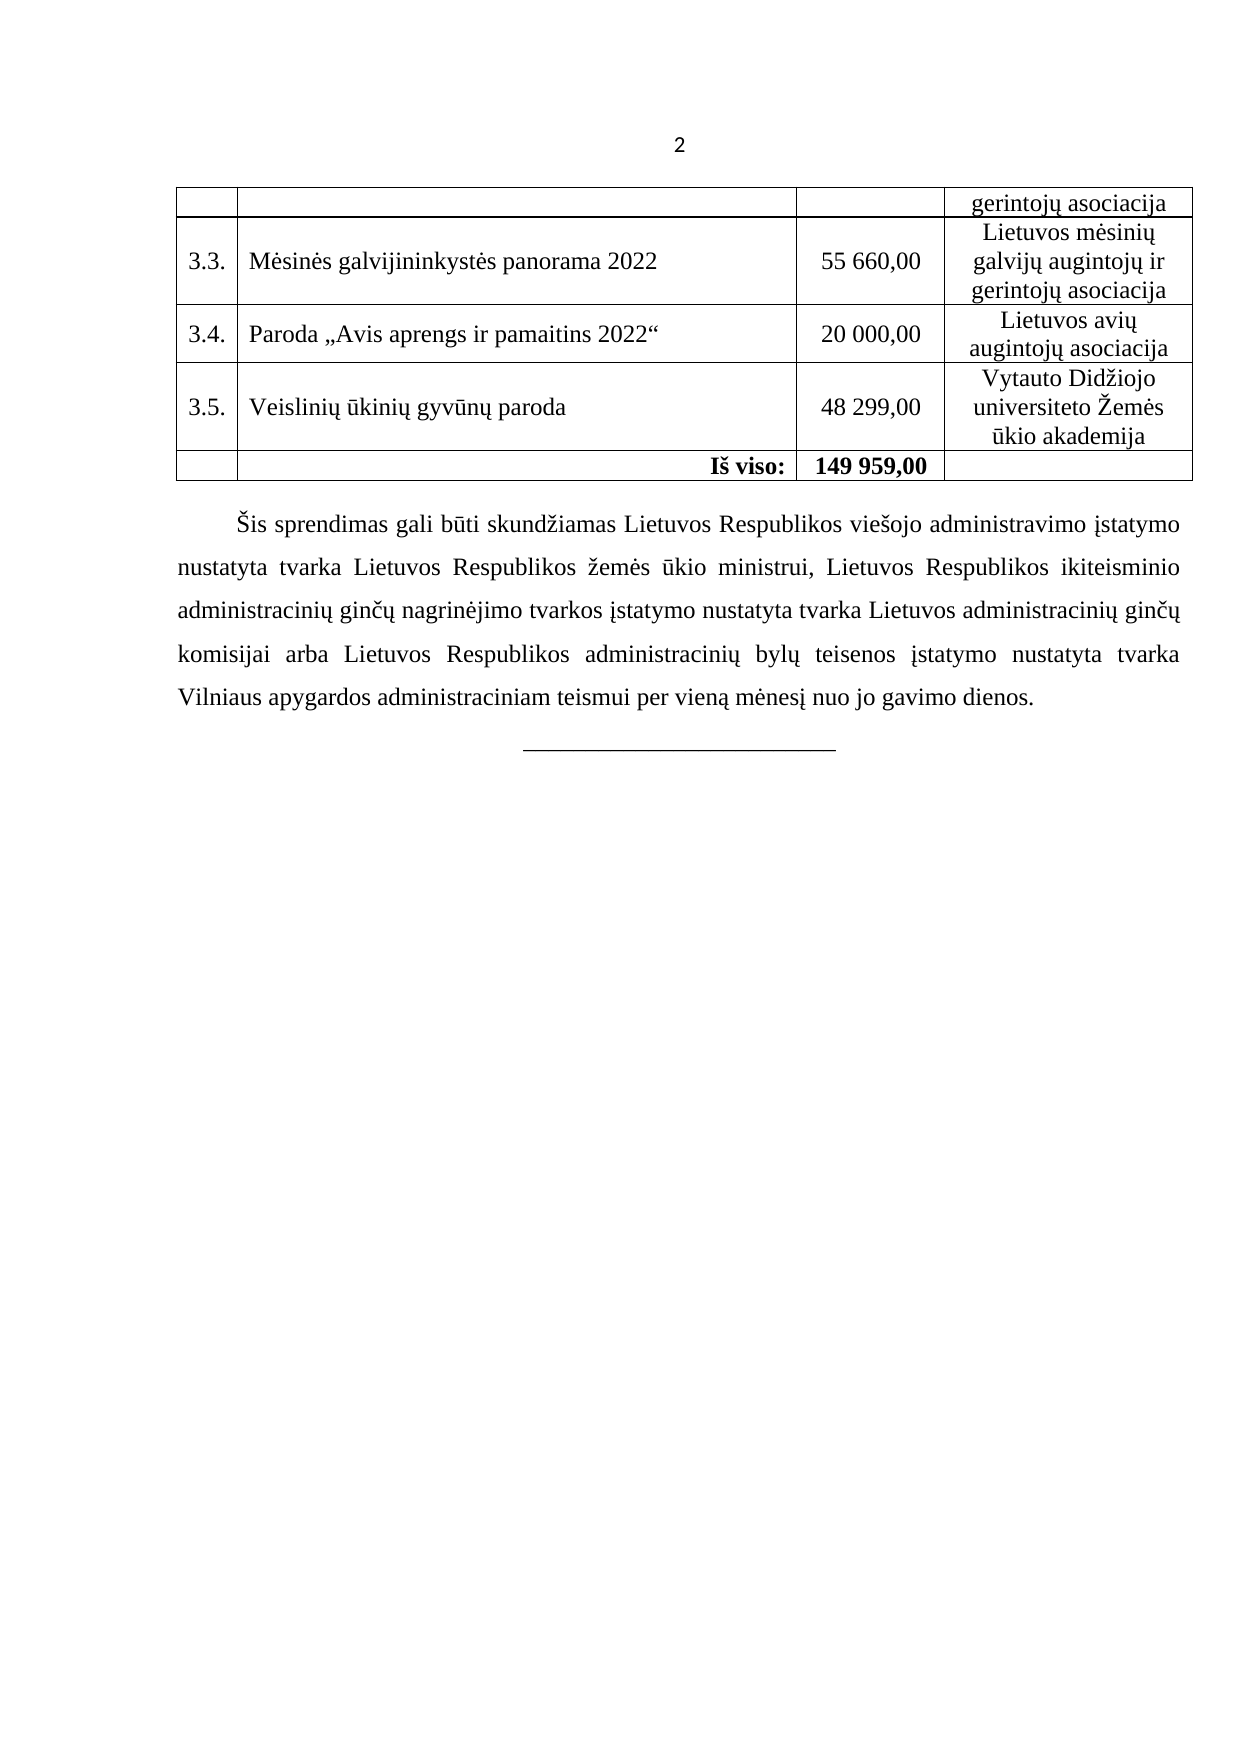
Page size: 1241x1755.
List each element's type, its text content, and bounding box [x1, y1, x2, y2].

table_cell [177, 188, 237, 216]
table_cell Veislinių ūkinių gyvūnų paroda [238, 363, 796, 449]
table_cell Iš viso: [238, 451, 796, 479]
table_cell Mėsinės galvijininkystės panorama 2022 [238, 218, 796, 304]
table_cell Paroda „Avis aprengs ir pamaitins 2022“ [238, 305, 796, 362]
table_cell 149 959,00 [797, 451, 944, 479]
table_cell [797, 188, 944, 216]
table_cell Lietuvos mėsinių galvijų augintojų ir gerintojų asociacija [945, 218, 1192, 304]
table_cell [238, 188, 796, 216]
table_cell 48 299,00 [797, 363, 944, 449]
text _________________________ [177, 725, 1181, 754]
table_cell Lietuvos avių augintojų asociacija [945, 305, 1192, 362]
table_cell [945, 451, 1192, 479]
table_cell 20 000,00 [797, 305, 944, 362]
table_cell 3.5. [177, 363, 237, 449]
table_cell [177, 451, 237, 479]
table_cell Vytauto Didžiojo universiteto Žemės ūkio akademija [945, 363, 1192, 449]
text Šis sprendimas gali būti skundžiamas Lietuvos Respublikos viešojo administravimo įstatymo nustatyta tvarka Lietuvos Respublikos žemės ūkio ministrui, Lietuvos Respublikos ikiteisminio administracinių ginčų nagrinėjimo tvarkos įstatymo nustatyta tvarka Lietuvos administracinių ginčų komisijai arba Lietuvos Respublikos administracinių bylų teisenos įstatymo nustatyta tvarka Vilniaus apygardos administraciniam teismui per vieną mėnesį nuo jo gavimo dienos. [177, 509, 1181, 711]
table_cell gerintojų asociacija [945, 188, 1192, 216]
table_cell 3.4. [177, 305, 237, 362]
table_cell 55 660,00 [797, 218, 944, 304]
table_cell 3.3. [177, 218, 237, 304]
